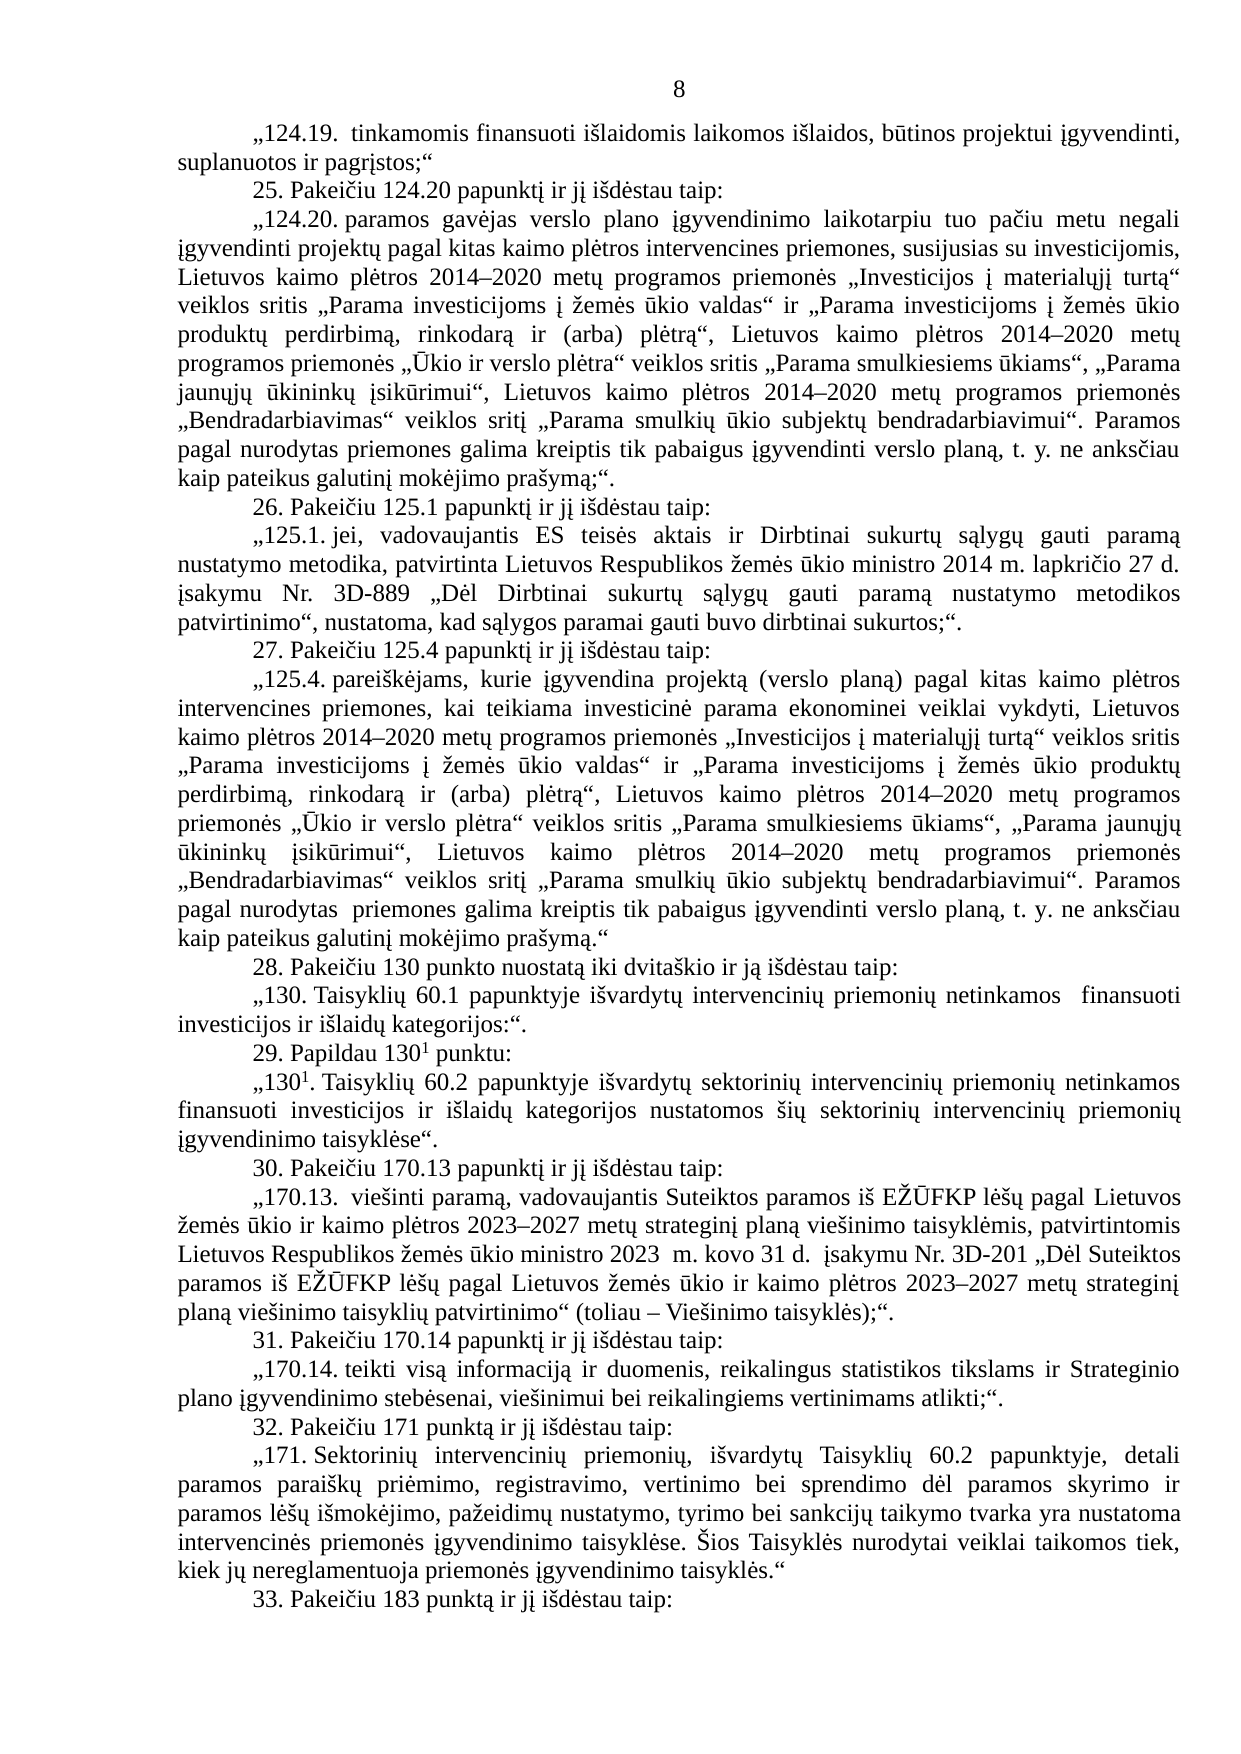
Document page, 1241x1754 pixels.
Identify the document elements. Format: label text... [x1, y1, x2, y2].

text „125.1. jei, vadovaujantis ES teisės aktais ir Dirbtinai sukurtų sąlygų gauti paramą nustatymo metodika, patvirtinta Lietuvos Respublikos žemės ūkio ministro 2014 m. lapkričio 27 d. įsakymu Nr. 3D-889 „Dėl Dirbtinai sukurtų sąlygų gauti paramą nustatymo metodikos patvirtinimo“, nustatoma, kad sąlygos paramai gauti buvo dirbtinai sukurtos;“. [177, 521, 1181, 636]
text „171. Sektorinių intervencinių priemonių, išvardytų Taisyklių 60.2 papunktyje, detali paramos paraiškų priėmimo, registravimo, vertinimo bei sprendimo dėl paramos skyrimo ir paramos lėšų išmokėjimo, pažeidimų nustatymo, tyrimo bei sankcijų taikymo tvarka yra nustatoma intervencinės priemonės įgyvendinimo taisyklėse. Šios Taisyklės nurodytai veiklai taikomos tiek, kiek jų nereglamentuoja priemonės įgyvendinimo taisyklės.“ [177, 1441, 1181, 1584]
text 32. Pakeičiu 171 punktą ir jį išdėstau taip: [177, 1412, 1181, 1441]
text 26. Pakeičiu 125.1 papunktį ir jį išdėstau taip: [177, 492, 1181, 521]
text „130. Taisyklių 60.1 papunktyje išvardytų intervencinių priemonių netinkamos finansuoti investicijos ir išlaidų kategorijos:“. [177, 981, 1181, 1038]
text „170.14. teikti visą informaciją ir duomenis, reikalingus statistikos tikslams ir Strateginio plano įgyvendinimo stebėsenai, viešinimui bei reikalingiems vertinimams atlikti;“. [177, 1354, 1181, 1412]
text 30. Pakeičiu 170.13 papunktį ir jį išdėstau taip: [177, 1153, 1181, 1182]
text „170.13. viešinti paramą, vadovaujantis Suteiktos paramos iš EŽŪFKP lėšų pagal Lietuvos žemės ūkio ir kaimo plėtros 2023–2027 metų strateginį planą viešinimo taisyklėmis, patvirtintomis Lietuvos Respublikos žemės ūkio ministro 2023 m. kovo 31 d. įsakymu Nr. 3D-201 „Dėl Suteiktos paramos iš EŽŪFKP lėšų pagal Lietuvos žemės ūkio ir kaimo plėtros 2023–2027 metų strateginį planą viešinimo taisyklių patvirtinimo“ (toliau – Viešinimo taisyklės);“. [177, 1182, 1181, 1326]
text 33. Pakeičiu 183 punktą ir jį išdėstau taip: [177, 1584, 1181, 1613]
text 31. Pakeičiu 170.14 papunktį ir jį išdėstau taip: [177, 1326, 1181, 1354]
text „124.20. paramos gavėjas verslo plano įgyvendinimo laikotarpiu tuo pačiu metu negali įgyvendinti projektų pagal kitas kaimo plėtros intervencines priemones, susijusias su investicijomis, Lietuvos kaimo plėtros 2014–2020 metų programos priemonės „Investicijos į materialųjį turtą“ veiklos sritis „Parama investicijoms į žemės ūkio valdas“ ir „Parama investicijoms į žemės ūkio produktų perdirbimą, rinkodarą ir (arba) plėtrą“, Lietuvos kaimo plėtros 2014–2020 metų programos priemonės „Ūkio ir verslo plėtra“ veiklos sritis „Parama smulkiesiems ūkiams“, „Parama jaunųjų ūkininkų įsikūrimui“, Lietuvos kaimo plėtros 2014–2020 metų programos priemonės „Bendradarbiavimas“ veiklos sritį „Parama smulkių ūkio subjektų bendradarbiavimui“. Paramos pagal nurodytas priemones galima kreiptis tik pabaigus įgyvendinti verslo planą, t. y. ne anksčiau kaip pateikus galutinį mokėjimo prašymą;“. [177, 204, 1181, 492]
text 25. Pakeičiu 124.20 papunktį ir jį išdėstau taip: [177, 176, 1181, 204]
text 29. Papildau 1301 punktu: [177, 1038, 1181, 1067]
text „124.19. tinkamomis finansuoti išlaidomis laikomos išlaidos, būtinos projektui įgyvendinti, suplanuotos ir pagrįstos;“ [177, 118, 1181, 176]
text „125.4. pareiškėjams, kurie įgyvendina projektą (verslo planą) pagal kitas kaimo plėtros intervencines priemones, kai teikiama investicinė parama ekonominei veiklai vykdyti, Lietuvos kaimo plėtros 2014–2020 metų programos priemonės „Investicijos į materialųjį turtą“ veiklos sritis „Parama investicijoms į žemės ūkio valdas“ ir „Parama investicijoms į žemės ūkio produktų perdirbimą, rinkodarą ir (arba) plėtrą“, Lietuvos kaimo plėtros 2014–2020 metų programos priemonės „Ūkio ir verslo plėtra“ veiklos sritis „Parama smulkiesiems ūkiams“, „Parama jaunųjų ūkininkų įsikūrimui“, Lietuvos kaimo plėtros 2014–2020 metų programos priemonės „Bendradarbiavimas“ veiklos sritį „Parama smulkių ūkio subjektų bendradarbiavimui“. Paramos pagal nurodytas priemones galima kreiptis tik pabaigus įgyvendinti verslo planą, t. y. ne anksčiau kaip pateikus galutinį mokėjimo prašymą.“ [177, 664, 1181, 952]
text 27. Pakeičiu 125.4 papunktį ir jį išdėstau taip: [177, 636, 1181, 664]
text „1301. Taisyklių 60.2 papunktyje išvardytų sektorinių intervencinių priemonių netinkamos finansuoti investicijos ir išlaidų kategorijos nustatomos šių sektorinių intervencinių priemonių įgyvendinimo taisyklėse“. [177, 1067, 1181, 1153]
text 28. Pakeičiu 130 punkto nuostatą iki dvitaškio ir ją išdėstau taip: [177, 952, 1181, 981]
